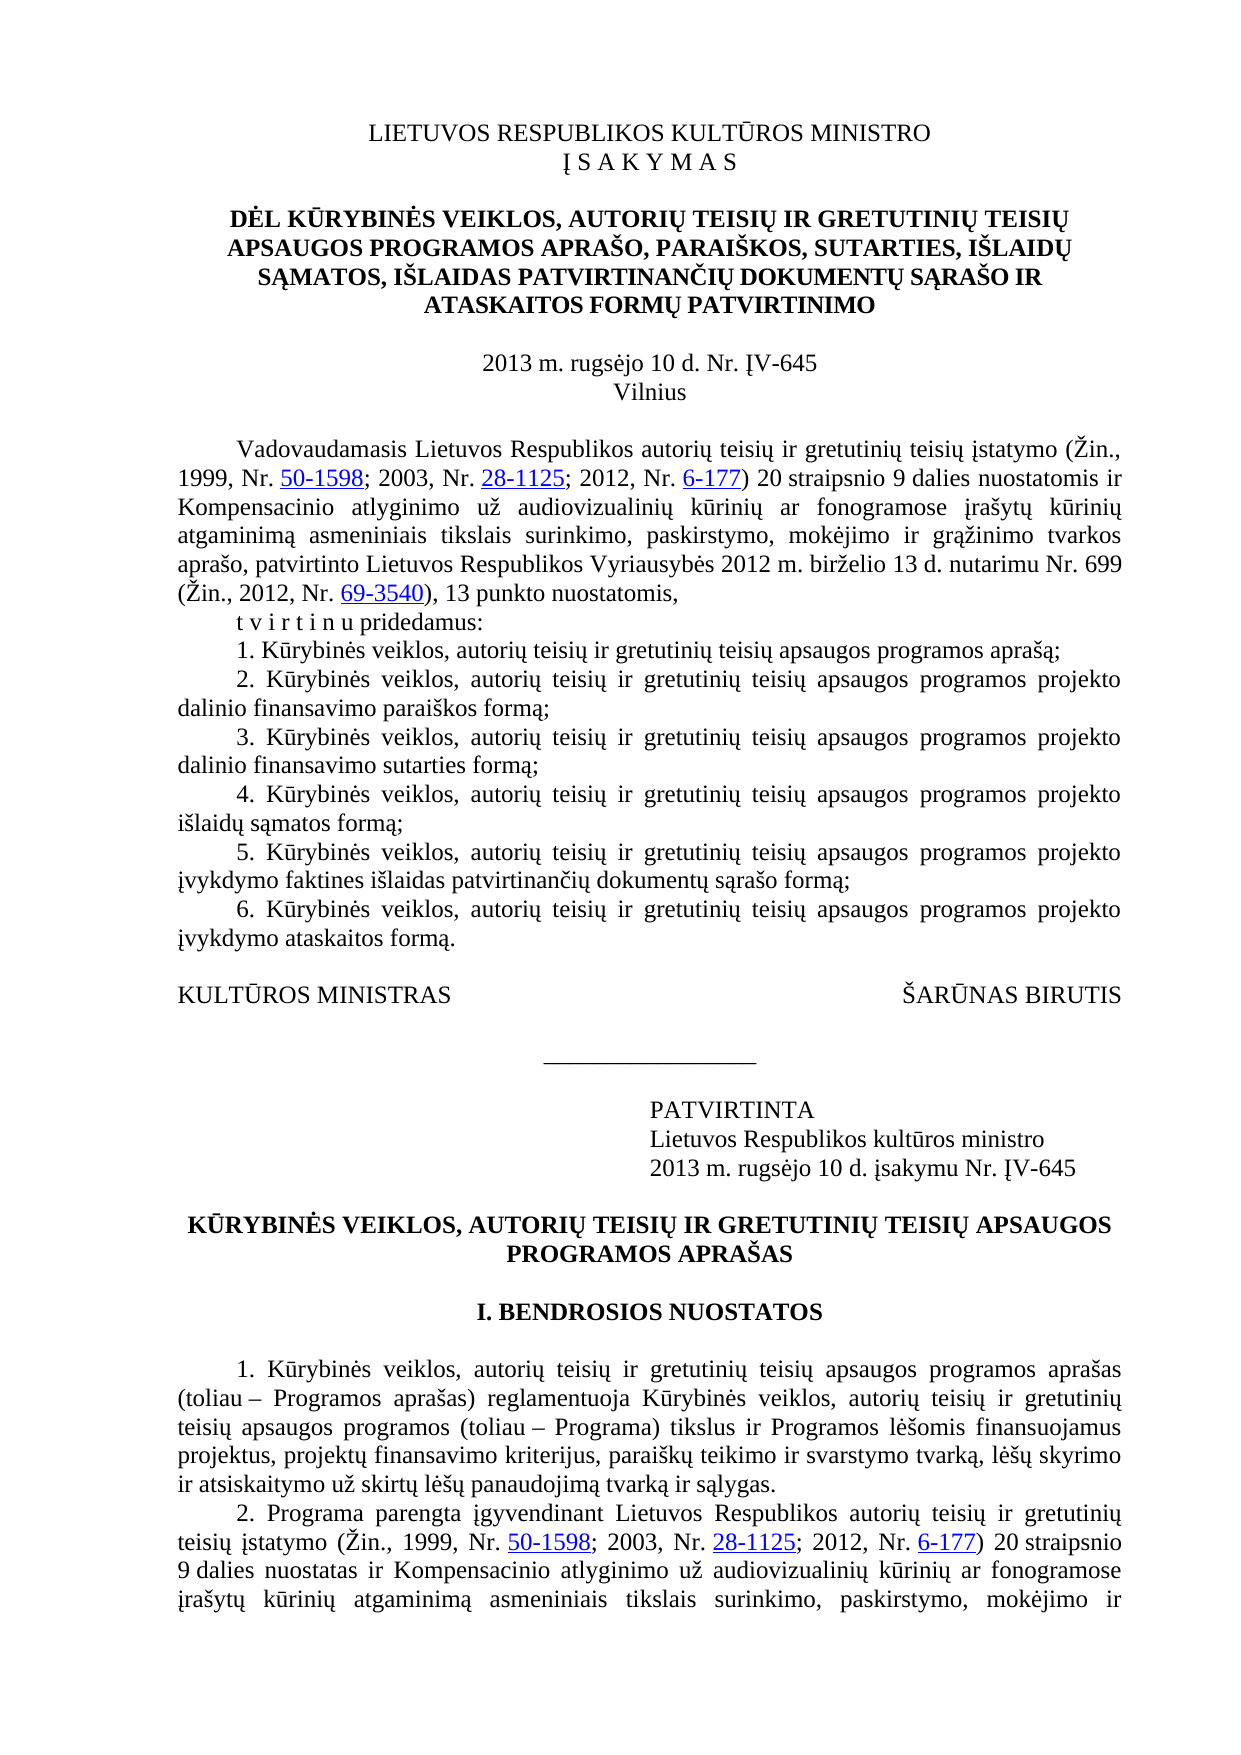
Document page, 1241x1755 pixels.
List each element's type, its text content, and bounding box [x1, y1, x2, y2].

text Į S A K Y M A S [177, 147, 1122, 176]
text 6. Kūrybinės veiklos, autorių teisių ir gretutinių teisių apsaugos programos projekto įvykdymo ataskaitos formą. [177, 894, 1122, 952]
text Kultūros ministras Šarūnas Birutis [177, 981, 1122, 1009]
text 1. Kūrybinės veiklos, autorių teisių ir gretutinių teisių apsaugos programos aprašą; [177, 636, 1122, 664]
text Vilnius [177, 377, 1122, 406]
text 2013 m. rugsėjo 10 d. įsakymu Nr. ĮV-645 [649, 1153, 1122, 1182]
text 5. Kūrybinės veiklos, autorių teisių ir gretutinių teisių apsaugos programos projekto įvykdymo faktines išlaidas patvirtinančių dokumentų sąrašo formą; [177, 837, 1122, 894]
text I. BENDROSIOS NUOSTATOS [177, 1297, 1122, 1326]
text DĖL KŪRYBINĖS VEIKLOS, AUTORIŲ TEISiŲ IR GRETUTINIŲ TEISIŲ APSAUGOS PROGRAMOS APRAŠO, Paraiškos, Sutarties, Išlaidų sąmatos, išlaidas patvirtinančių dokumentų sąrašo ir Ataskaitos Formų PATVIRtINIMO [177, 204, 1122, 319]
text Vadovaudamasis Lietuvos Respublikos autorių teisių ir gretutinių teisių įstatymo (Žin., 1999, Nr. 50-1598; 2003, Nr. 28-1125; 2012, Nr. 6-177) 20 straipsnio 9 dalies nuostatomis ir Kompensacinio atlyginimo už audiovizualinių kūrinių ar fonogramose įrašytų kūrinių atgaminimą asmeniniais tikslais surinkimo, paskirstymo, mokėjimo ir grąžinimo tvarkos aprašo, patvirtinto Lietuvos Respublikos Vyriausybės 2012 m. birželio 13 d. nutarimu Nr. 699 (Žin., 2012, Nr. 69-3540), 13 punkto nuostatomis, [177, 434, 1122, 607]
text PATVIRTINTA [649, 1096, 1122, 1124]
text 2. Kūrybinės veiklos, autorių teisių ir gretutinių teisių apsaugos programos projekto dalinio finansavimo paraiškos formą; [177, 664, 1122, 722]
text t v i r t i n u pridedamus: [177, 607, 1122, 636]
text 3. Kūrybinės veiklos, autorių teisių ir gretutinių teisių apsaugos programos projekto dalinio finansavimo sutarties formą; [177, 722, 1122, 779]
text 2. Programa parengta įgyvendinant Lietuvos Respublikos autorių teisių ir gretutinių teisių įstatymo (Žin., 1999, Nr. 50-1598; 2003, Nr. 28-1125; 2012, Nr. 6-177) 20 straipsnio 9 dalies nuostatas ir Kompensacinio atlyginimo už audiovizualinių kūrinių ar fonogramose įrašytų kūrinių atgaminimą asmeniniais tikslais surinkimo, paskirstymo, mokėjimo ir [177, 1498, 1122, 1613]
text 1. Kūrybinės veiklos, autorių teisių ir gretutinių teisių apsaugos programos aprašas (toliau – Programos aprašas) reglamentuoja Kūrybinės veiklos, autorių teisių ir gretutinių teisių apsaugos programos (toliau – Programa) tikslus ir Programos lėšomis finansuojamus projektus, projektų finansavimo kriterijus, paraiškų teikimo ir svarstymo tvarką, lėšų skyrimo ir atsiskaitymo už skirtų lėšų panaudojimą tvarką ir sąlygas. [177, 1354, 1122, 1498]
text KŪRYBINĖS VEIKLOS, AUTORIŲ TEISIŲ IR GRETUTINIŲ TEISIŲ APSAUGOS PROGRAMOS APRAŠAS [177, 1211, 1122, 1268]
text 4. Kūrybinės veiklos, autorių teisių ir gretutinių teisių apsaugos programos projekto išlaidų sąmatos formą; [177, 779, 1122, 837]
text LIETUVOS RESPUBLIKOS KULTŪROS MINISTRO [177, 118, 1122, 147]
text _________________ [177, 1038, 1122, 1067]
text 2013 m. rugsėjo 10 d. Nr. ĮV-645 [177, 348, 1122, 377]
text Lietuvos Respublikos kultūros ministro [649, 1124, 1122, 1153]
